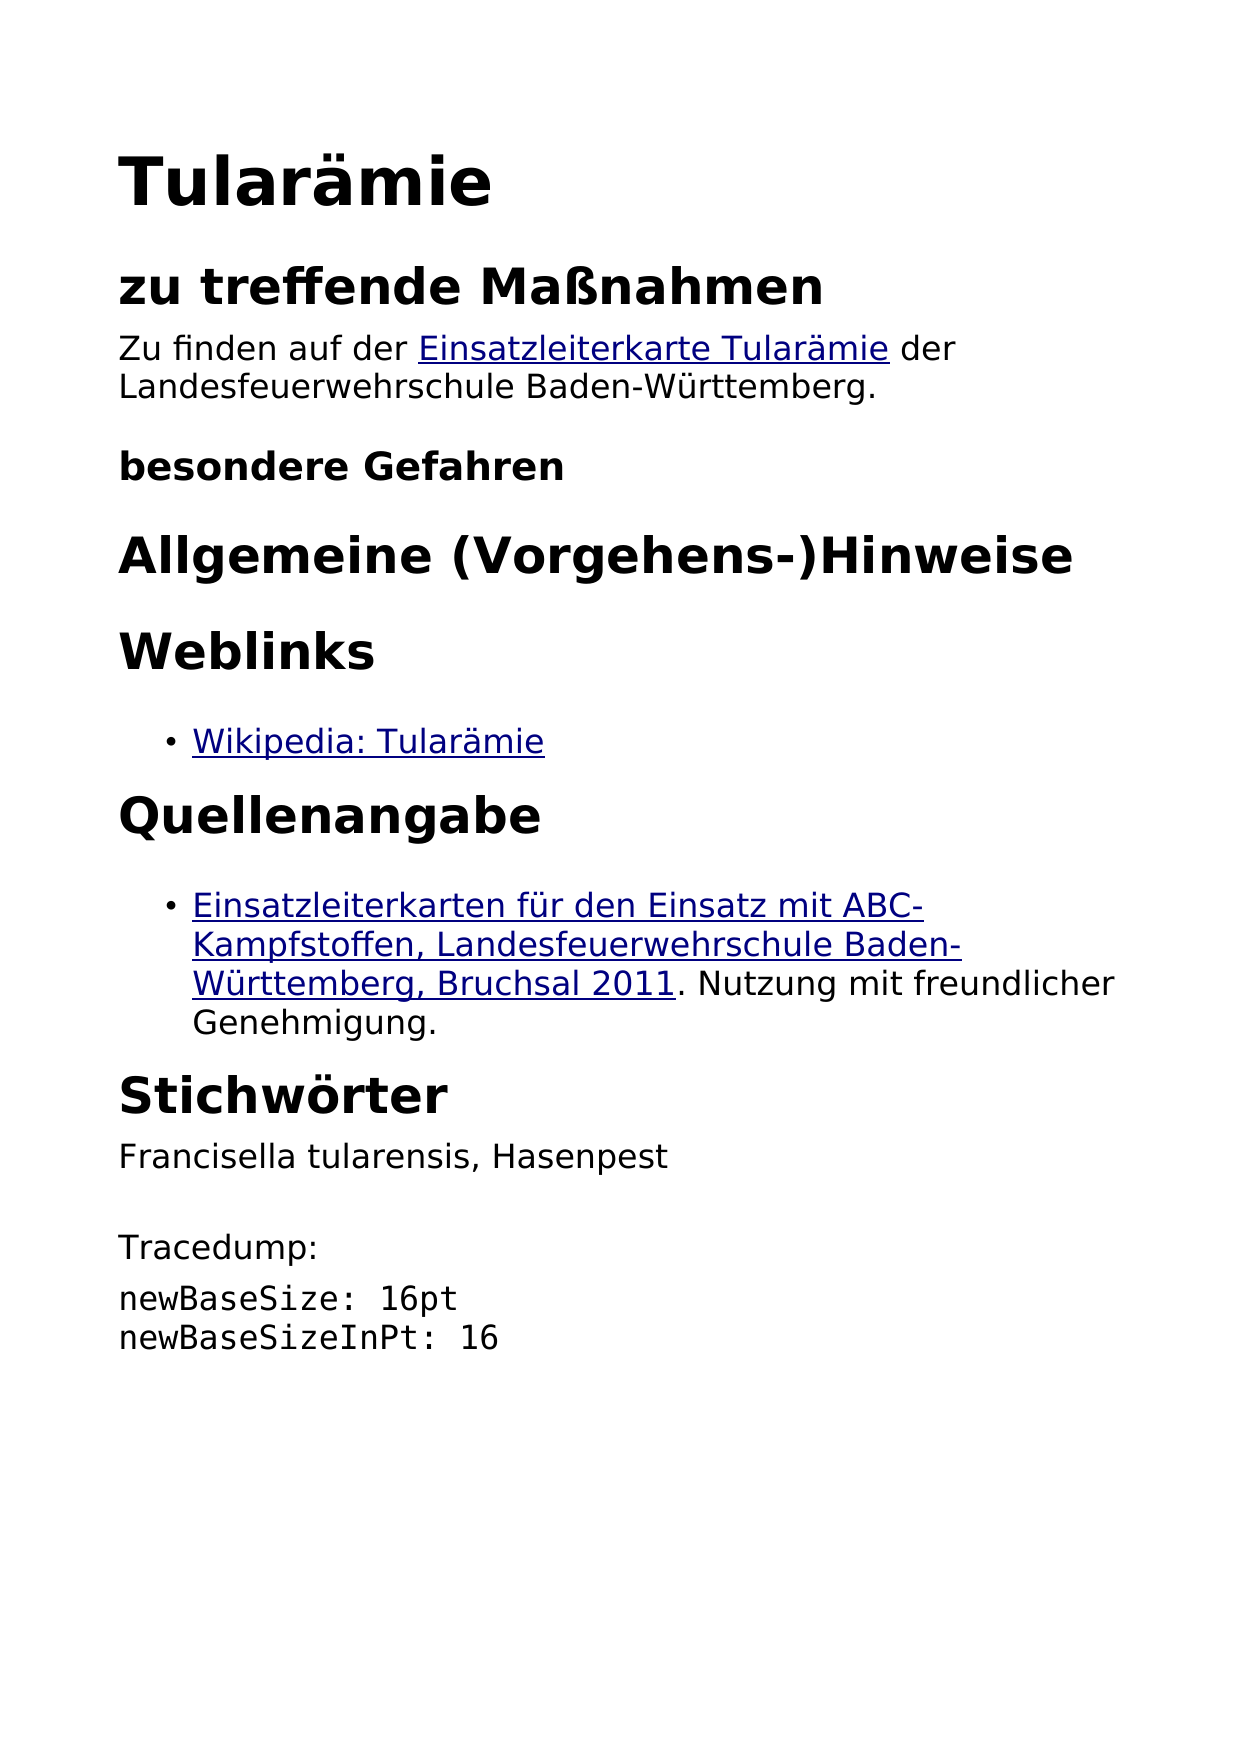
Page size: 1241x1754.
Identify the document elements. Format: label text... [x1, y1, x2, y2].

text Tracedump: [118, 1189, 1122, 1267]
subtitle Stichwörter [118, 1067, 1122, 1126]
list Einsatzleiterkarten für den Einsatz mit ABC-Kampfstoffen, Landesfeuerwehrschule Baden-Württemberg, Bruchsal 2011. Nutzung mit freundlicher Genehmigung. [177, 887, 1122, 1042]
list Wikipedia: Tularämie [177, 723, 1122, 762]
text newBaseSize: 16pt newBaseSizeInPt: 16 [118, 1279, 1122, 1357]
text Francisella tularensis, Hasenpest [118, 1138, 1122, 1177]
subtitle Quellenangabe [118, 787, 1122, 845]
subtitle Tularämie [118, 143, 1122, 221]
subtitle Allgemeine (Vorgehens-)Hinweise [118, 527, 1122, 585]
text Zu finden auf der Einsatzleiterkarte Tularämie der Landesfeuerwehrschule Baden-Württemberg. [118, 329, 1122, 407]
subtitle Weblinks [118, 623, 1122, 681]
subtitle zu treffende Maßnahmen [118, 258, 1122, 316]
subtitle besondere Gefahren [118, 444, 1122, 489]
